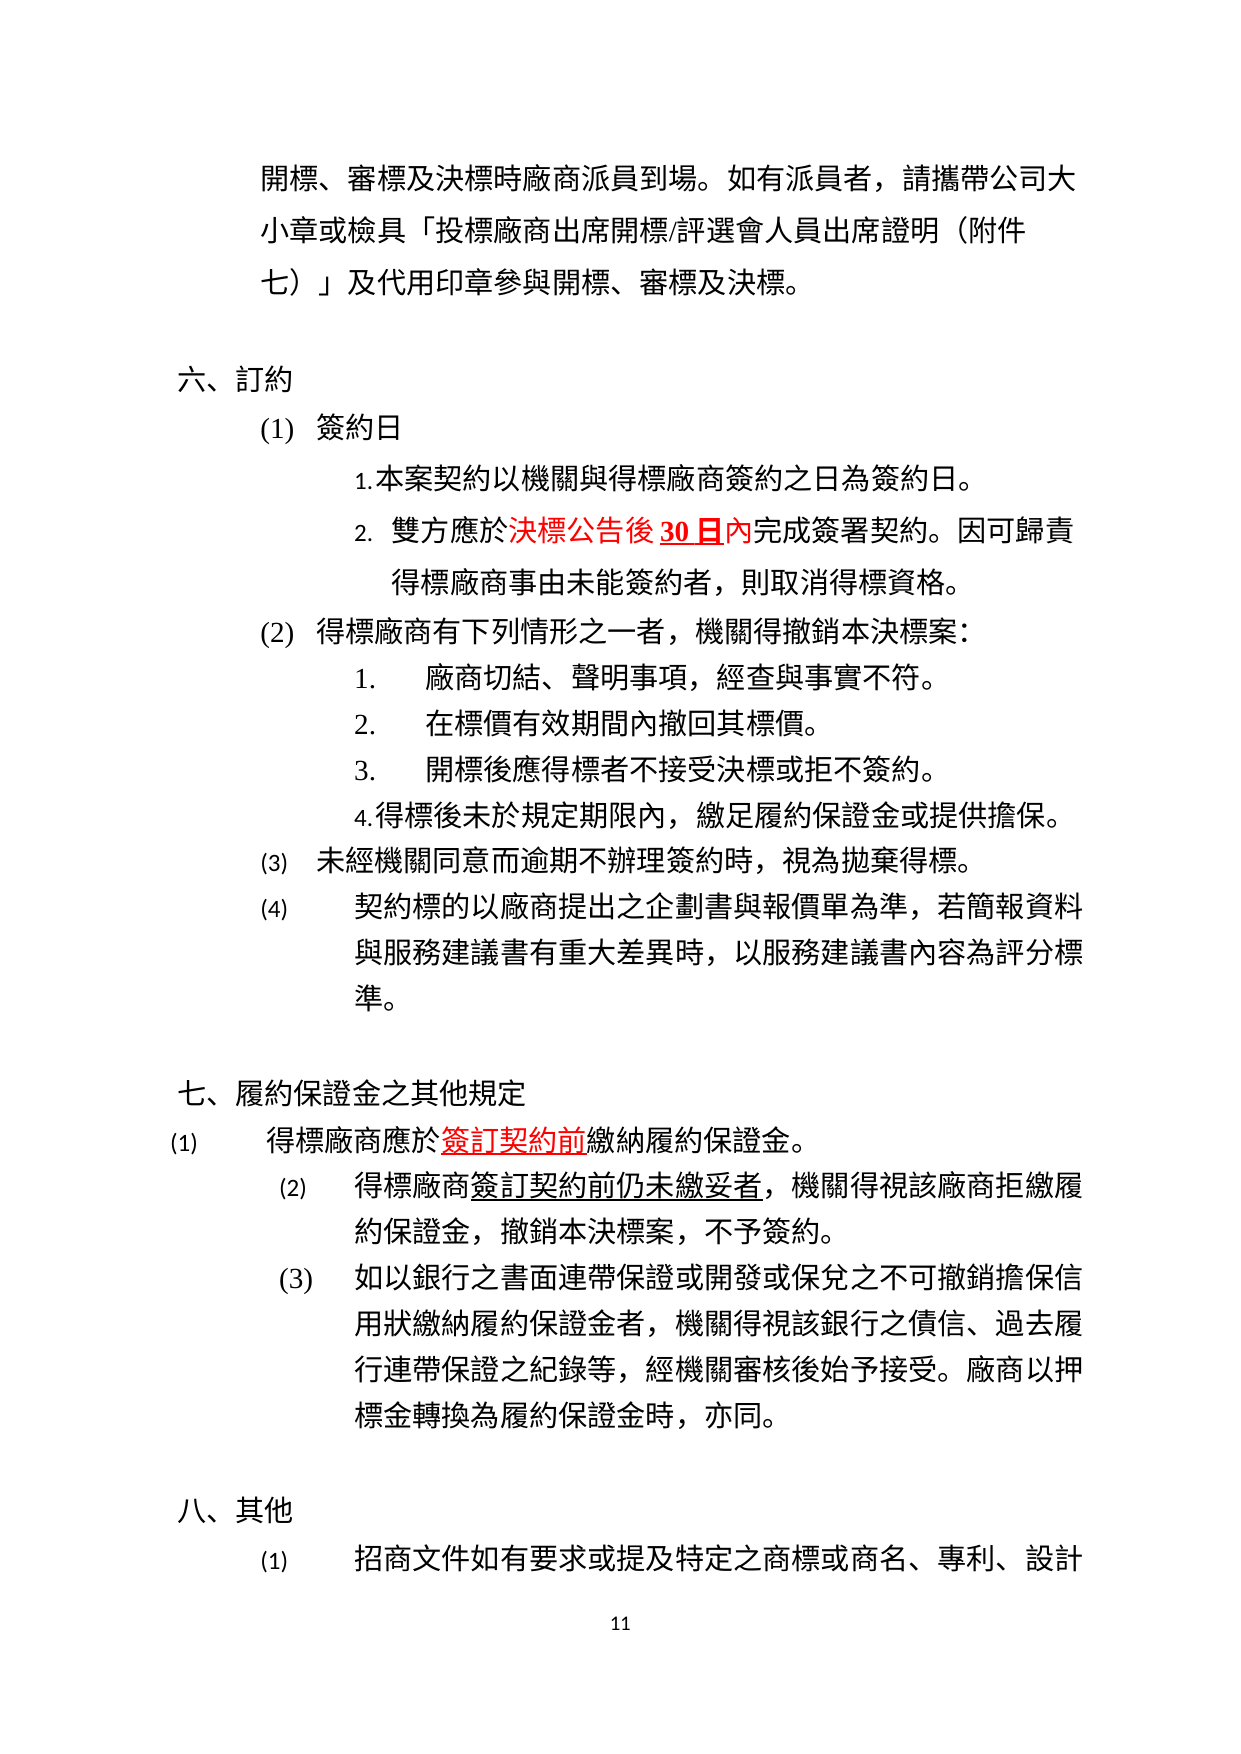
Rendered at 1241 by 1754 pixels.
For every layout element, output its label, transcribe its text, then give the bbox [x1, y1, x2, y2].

list 簽約日 [260, 400, 1092, 448]
list 未經機關同意而逾期不辦理簽約時，視為拋棄得標。 [260, 835, 1092, 881]
text 七、履約保證金之其他規定 [148, 1066, 1092, 1114]
text 開標、審標及決標時廠商派員到場。如有派員者，請攜帶公司大小章或檢具「投標廠商出席開標/評選會人員出席證明（附件七）」及代用印章參與開標、審標及決標。 [260, 148, 1092, 304]
list 如以銀行之書面連帶保證或開發或保兌之不可撤銷擔保信用狀繳納履約保證金者，機關得視該銀行之債信、過去履行連帶保證之紀錄等，經機關審核後始予接受。廠商以押標金轉換為履約保證金時，亦同。 [279, 1252, 1092, 1435]
text 八、其他 [148, 1483, 1092, 1531]
list 雙方應於決標公告後30日內完成簽署契約。因可歸責得標廠商事由未能簽約者，則取消得標資格。 [354, 500, 1092, 604]
list 得標後未於規定期限內，繳足履約保證金或提供擔保。 [325, 789, 1092, 835]
list 在標價有效期間內撤回其標價。 [325, 698, 1092, 743]
text 六、訂約 [148, 352, 1092, 400]
list 廠商切結、聲明事項，經查與事實不符。 [325, 652, 1092, 698]
list 得標廠商有下列情形之一者，機關得撤銷本決標案： [260, 604, 1092, 652]
list 契約標的以廠商提出之企劃書與報價單為準，若簡報資料與服務建議書有重大差異時，以服務建議書內容為評分標準。 [260, 881, 1092, 1018]
list 開標後應得標者不接受決標或拒不簽約。 [325, 743, 1092, 789]
list 得標廠商簽訂契約前仍未繳妥者，機關得視該廠商拒繳履約保證金，撤銷本決標案，不予簽約。 [279, 1160, 1092, 1252]
list 得標廠商應於簽訂契約前繳納履約保證金。 [148, 1114, 1092, 1160]
list 本案契約以機關與得標廠商簽約之日為簽約日。 [325, 448, 1092, 500]
list 招商文件如有要求或提及特定之商標或商名、專利、設計 [260, 1531, 1092, 1579]
